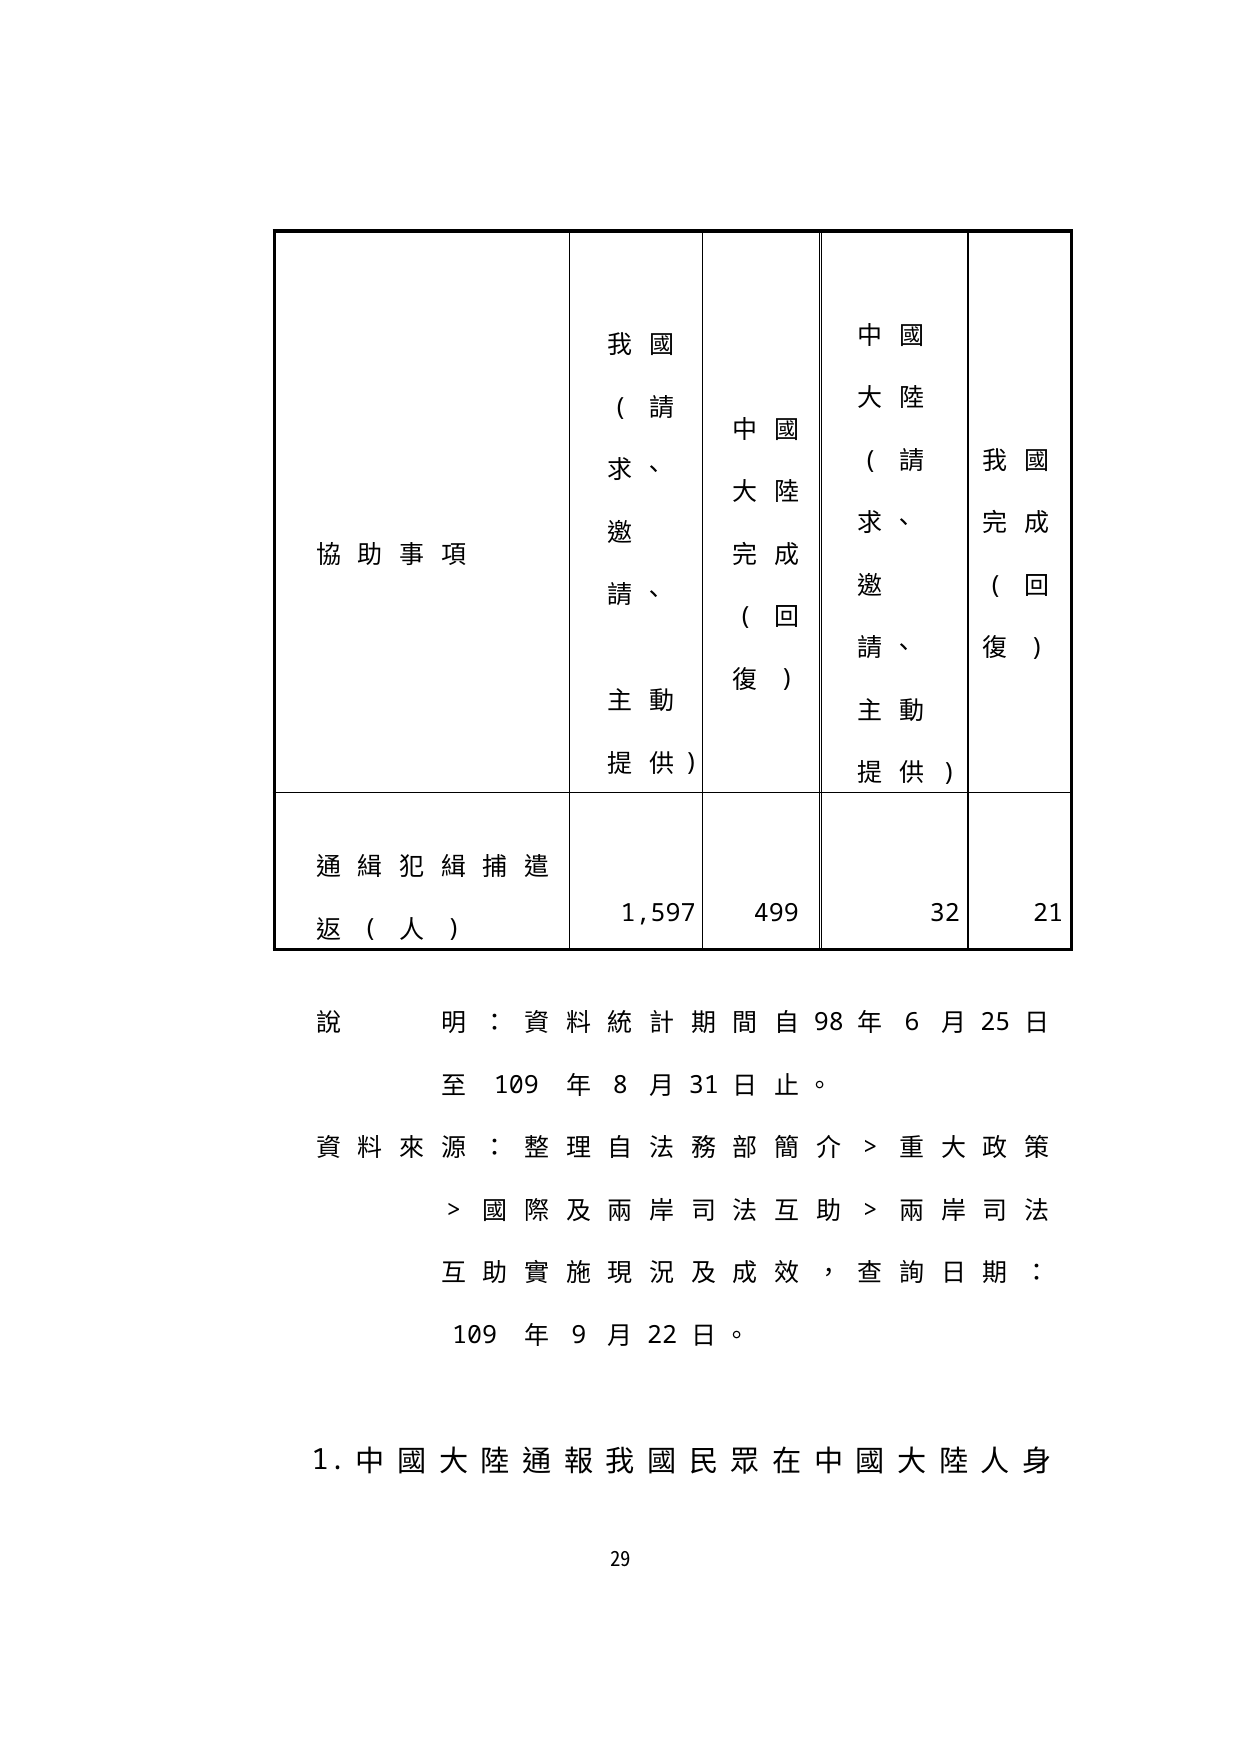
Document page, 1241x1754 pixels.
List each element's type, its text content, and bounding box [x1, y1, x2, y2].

table_header 中國大陸完成(回復) [703, 233, 819, 792]
table_cell 32 [822, 793, 967, 948]
table_cell 21 [969, 793, 1070, 948]
table_cell 1,597 [570, 793, 702, 948]
table_header 協助事項 [276, 233, 569, 792]
table_header 我國完成(回復) [969, 233, 1070, 792]
table_cell 通緝犯緝捕遣返(人) [276, 793, 569, 948]
table_cell 499 [703, 793, 819, 948]
text 1.中國大陸通報我國民眾在中國大陸人身 [271, 1417, 1058, 1479]
text 資料來源：整理自法務部簡介>重大政策>國際及兩岸司法互助>兩岸司法互助實施現況及成效，查詢日期：109年9月22日。 [271, 1104, 1058, 1354]
text 說 明：資料統計期間自98年6月25日至109年8月31日止。 [271, 979, 1058, 1104]
table_header 我國(請求、邀請、 主動提供) [570, 233, 702, 792]
table_header 中國大陸(請求、邀請、 主動提供) [822, 233, 967, 792]
